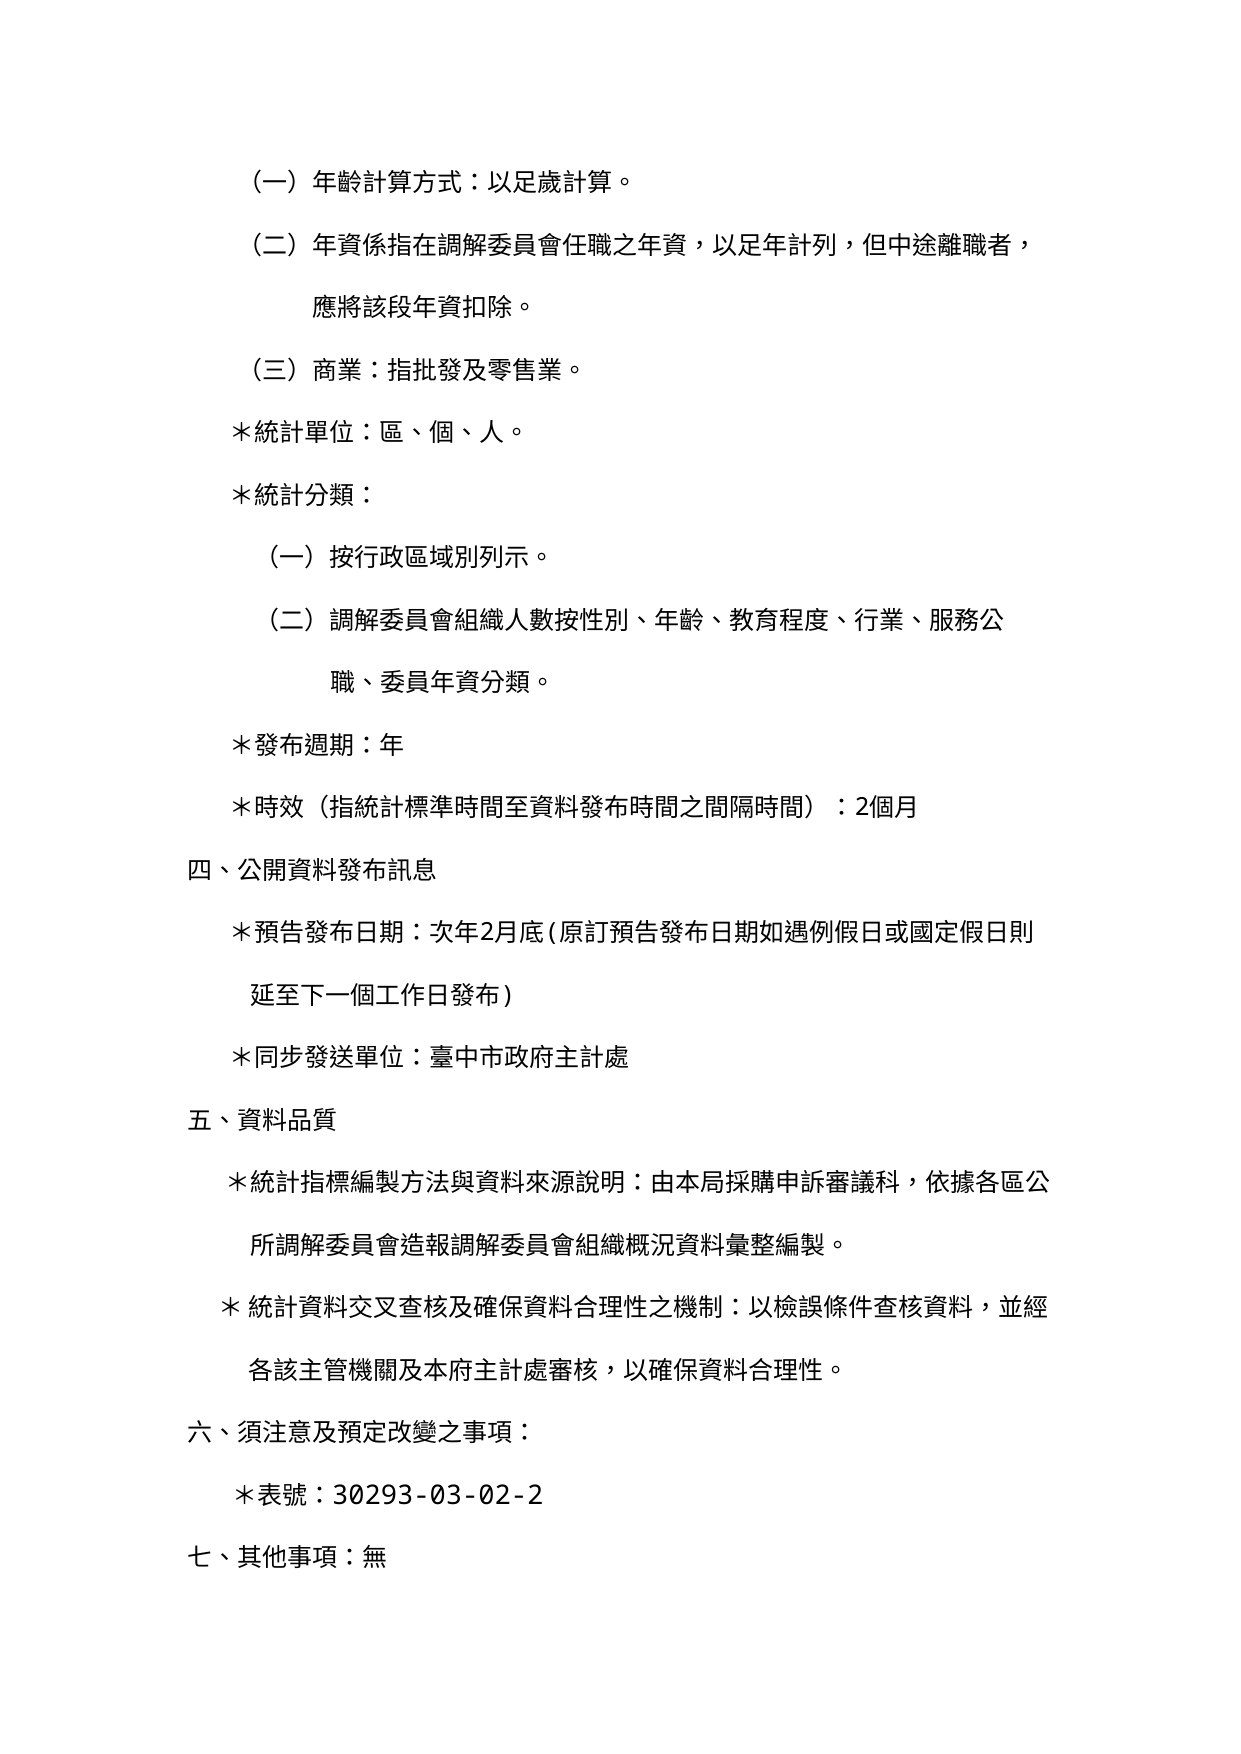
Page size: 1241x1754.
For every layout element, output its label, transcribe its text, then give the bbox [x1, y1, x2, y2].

text ＊時效（指統計標準時間至資料發布時間之間隔時間）：2個月 [229, 764, 1053, 827]
text ＊統計指標編製方法與資料來源說明：由本局採購申訴審議科，依據各區公所調解委員會造報調解委員會組織概況資料彙整編製。 [225, 1139, 1053, 1264]
text ＊同步發送單位：臺中市政府主計處 [229, 1014, 1053, 1077]
list 統計資料交叉查核及確保資料合理性之機制：以檢誤條件查核資料，並經各該主管機關及本府主計處審核，以確保資料合理性。 [218, 1264, 1053, 1389]
text 七、其他事項：無 [187, 1514, 1053, 1577]
text ＊統計單位：區、個、人。 [229, 389, 1053, 452]
text （二）年資係指在調解委員會任職之年資，以足年計列，但中途離職者，應將該段年資扣除。 [237, 202, 1053, 327]
text 五、資料品質 [187, 1077, 1053, 1139]
text （一）年齡計算方式：以足歲計算。 [237, 139, 1053, 202]
text ＊預告發布日期：次年2月底(原訂預告發布日期如遇例假日或國定假日則延至下一個工作日發布) [229, 889, 1053, 1014]
text （一）按行政區域別列示。 [229, 514, 1053, 577]
text 四、公開資料發布訊息 [187, 827, 1053, 889]
text 六、須注意及預定改變之事項： [187, 1389, 1053, 1452]
text （二）調解委員會組織人數按性別、年齡、教育程度、行業、服務公職、委員年資分類。 [216, 577, 1053, 702]
text ＊發布週期：年 [229, 702, 1053, 764]
text ＊統計分類： [229, 452, 1053, 514]
text （三）商業：指批發及零售業。 [237, 327, 1053, 389]
text ＊表號：30293-03-02-2 [232, 1452, 1053, 1514]
